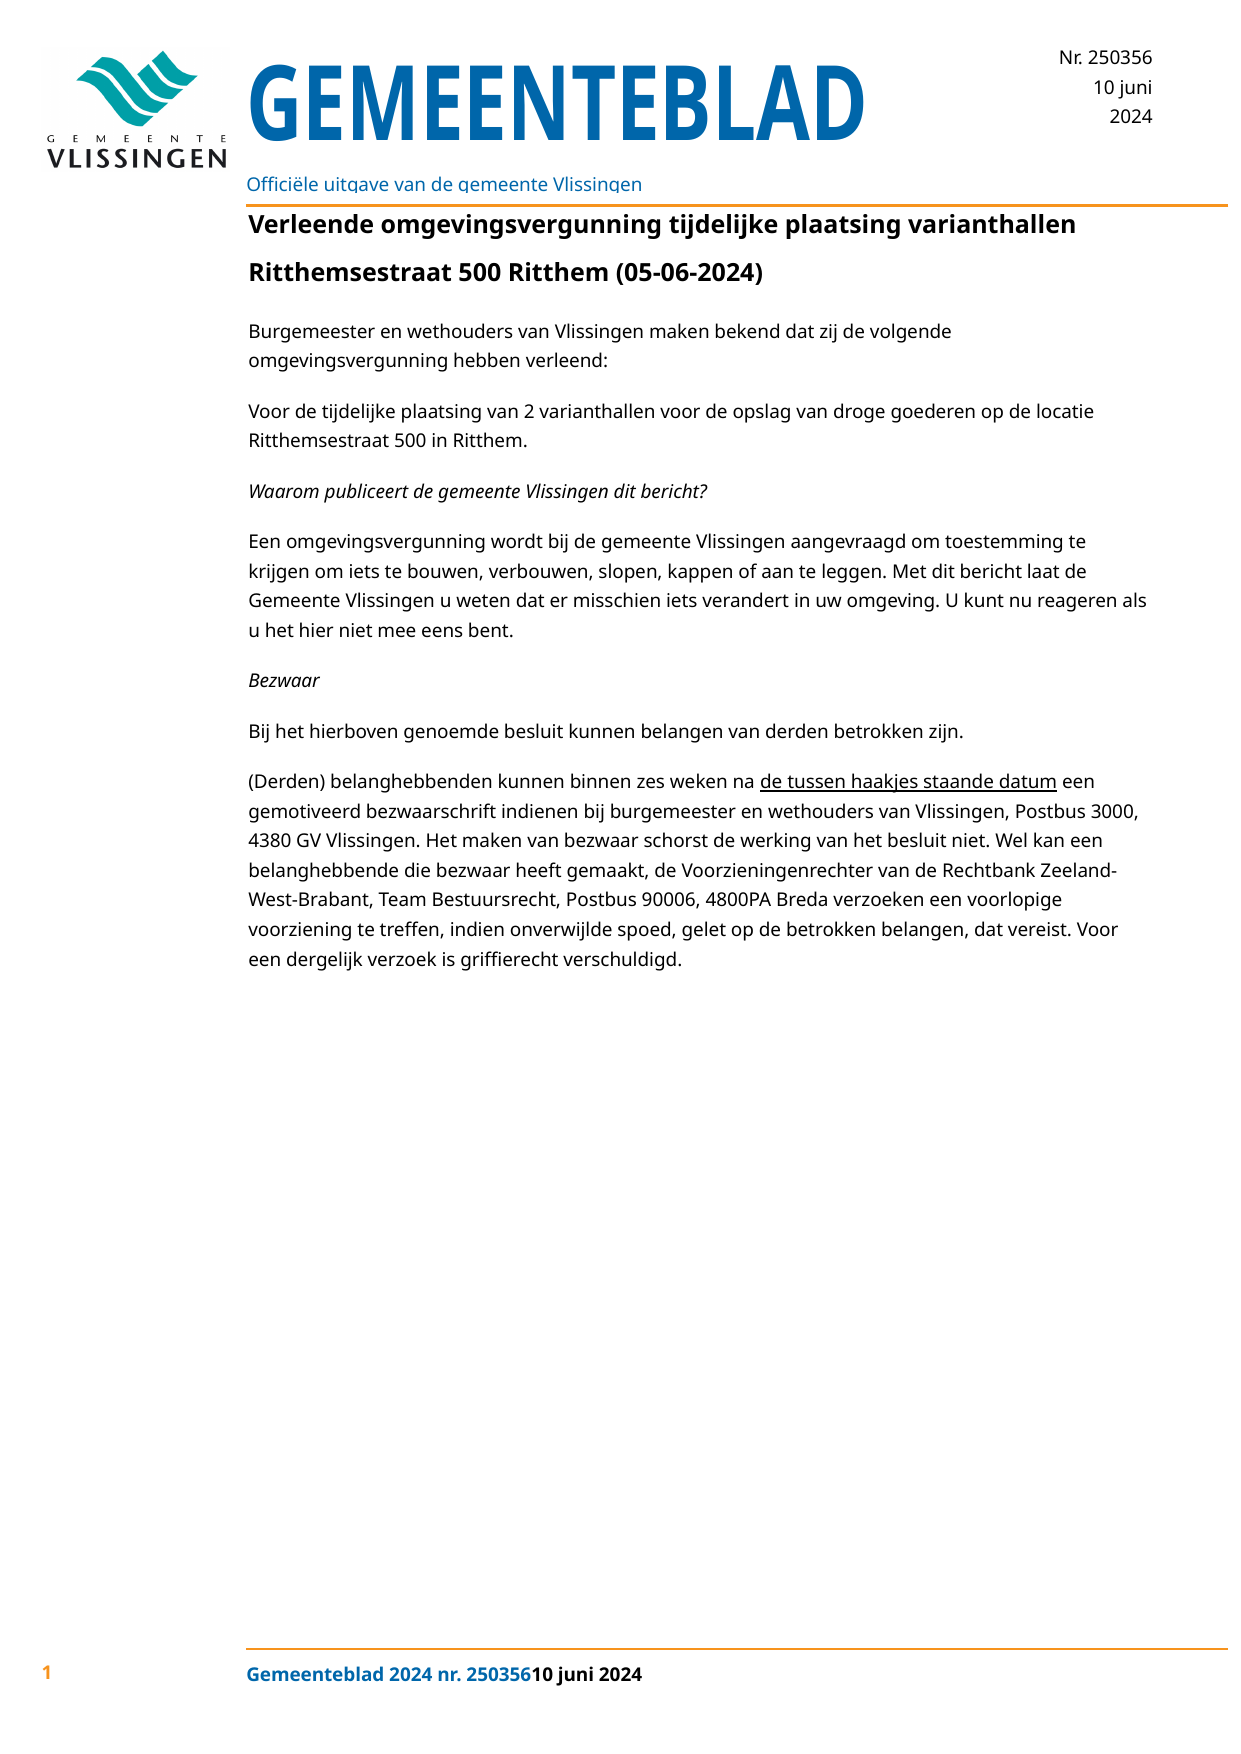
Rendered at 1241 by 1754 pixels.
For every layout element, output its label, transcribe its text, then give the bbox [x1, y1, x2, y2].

text Een omgevingsvergunning wordt bij de gemeente Vlissingen aangevraagd om toestemming te krijgen om iets te bouwen, verbouwen, slopen, kappen of aan te leggen. Met dit bericht laat de Gemeente Vlissingen u weten dat er misschien iets verandert in uw omgeving. U kunt nu reageren als u het hier niet mee eens bent. [248, 528, 1152, 643]
text Bij het hierboven genoemde besluit kunnen belangen van derden betrokken zijn. [248, 718, 1152, 744]
text Verleende omgevingsvergunning tijdelijke plaatsing varianthallen Ritthemsestraat 500 Ritthem (05-06-2024) [248, 207, 1152, 288]
text Bezwaar [248, 667, 1152, 693]
text Voor de tijdelijke plaatsing van 2 varianthallen voor de opslag van droge goederen op de locatie Ritthemsestraat 500 in Ritthem. [248, 398, 1152, 453]
picture [41, 47, 231, 172]
text Waarom publiceert de gemeente Vlissingen dit bericht? [248, 478, 1152, 504]
text Burgemeester en wethouders van Vlissingen maken bekend dat zij de volgende omgevingsvergunning hebben verleend: [248, 318, 1152, 373]
text (Derden) belanghebbenden kunnen binnen zes weken na de tussen haakjes staande datum een gemotiveerd bezwaarschrift indienen bij burgemeester en wethouders van Vlissingen, Postbus 3000, 4380 GV Vlissingen. Het maken van bezwaar schorst de werking van het besluit niet. Wel kan een belanghebbende die bezwaar heeft gemaakt, de Voorzieningenrechter van de Rechtbank Zeeland-West-Brabant, Team Bestuursrecht, Postbus 90006, 4800PA Breda verzoeken een voorlopige voorziening te treffen, indien onverwijlde spoed, gelet op de betrokken belangen, dat vereist. Voor een dergelijk verzoek is griffierecht verschuldigd. [248, 768, 1152, 972]
